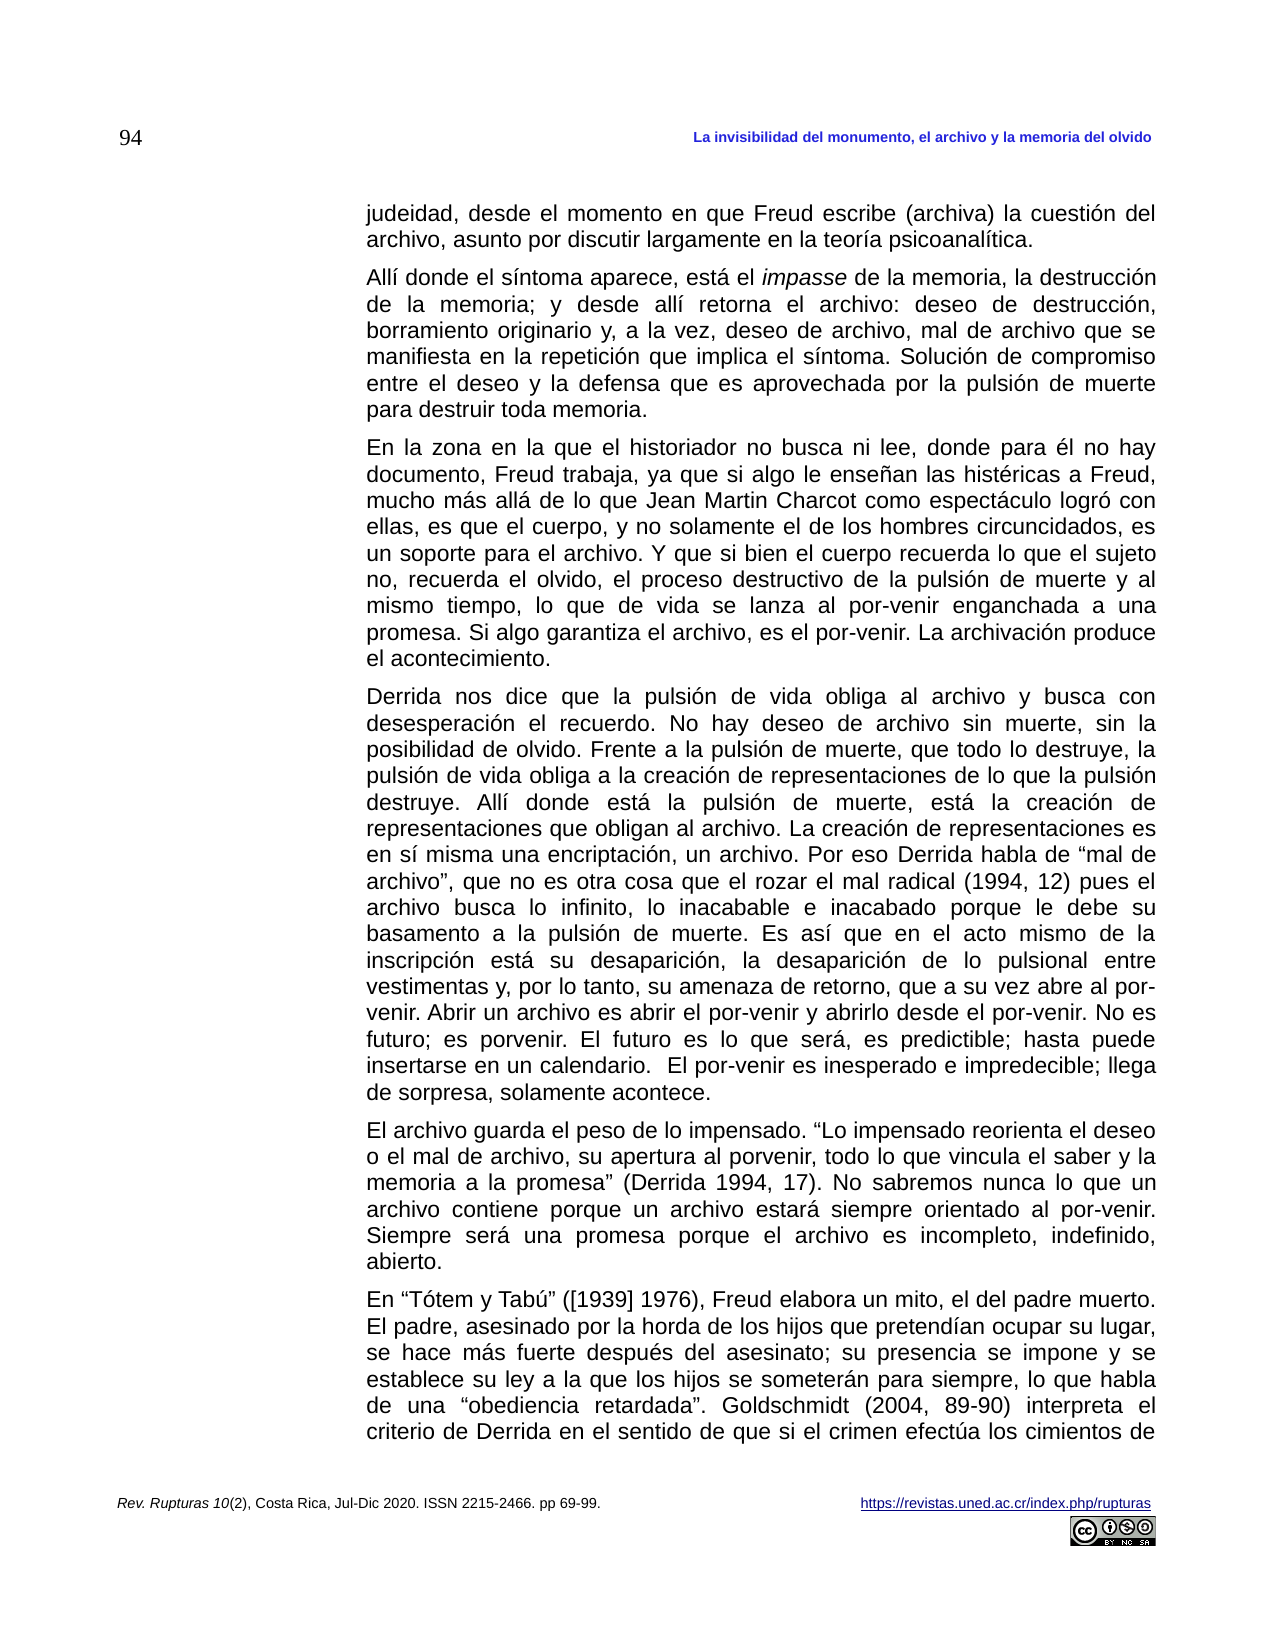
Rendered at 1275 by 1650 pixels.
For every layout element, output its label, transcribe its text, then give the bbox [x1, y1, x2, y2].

text Derrida nos dice que la pulsión de vida obliga al archivo y busca con desesperación el recuerdo. No hay deseo de archivo sin muerte, sin la posibilidad de olvido. Frente a la pulsión de muerte, que todo lo destruye, la pulsión de vida obliga a la creación de representaciones de lo que la pulsión destruye. Allí donde está la pulsión de muerte, está la creación de representaciones que obligan al archivo. La creación de representaciones es en sí misma una encriptación, un archivo. Por eso Derrida habla de “mal de archivo”, que no es otra cosa que el rozar el mal radical (1994, 12) pues el archivo busca lo infinito, lo inacabable e inacabado porque le debe su basamento a la pulsión de muerte. Es así que en el acto mismo de la inscripción está su desaparición, la desaparición de lo pulsional entre vestimentas y, por lo tanto, su amenaza de retorno, que a su vez abre al por-venir. Abrir un archivo es abrir el por-venir y abrirlo desde el por-venir. No es futuro; es porvenir. El futuro es lo que será, es predictible; hasta puede insertarse en un calendario. El por-venir es inesperado e impredecible; llega de sorpresa, solamente acontece. [366, 683, 1157, 1105]
text judeidad, desde el momento en que Freud escribe (archiva) la cuestión del archivo, asunto por discutir largamente en la teoría psicoanalítica. [366, 200, 1157, 252]
text El archivo guarda el peso de lo impensado. “Lo impensado reorienta el deseo o el mal de archivo, su apertura al porvenir, todo lo que vincula el saber y la memoria a la promesa” (Derrida 1994, 17). No sabremos nunca lo que un archivo contiene porque un archivo estará siempre orientado al por-venir. Siempre será una promesa porque el archivo es incompleto, indefinido, abierto. [366, 1117, 1157, 1275]
text Allí donde el síntoma aparece, está el impasse de la memoria, la destrucción de la memoria; y desde allí retorna el archivo: deseo de destrucción, borramiento originario y, a la vez, deseo de archivo, mal de archivo que se manifiesta en la repetición que implica el síntoma. Solución de compromiso entre el deseo y la defensa que es aprovechada por la pulsión de muerte para destruir toda memoria. [366, 264, 1157, 422]
picture [1070, 1516, 1156, 1546]
text En “Tótem y Tabú” ([1939] 1976), Freud elabora un mito, el del padre muerto. El padre, asesinado por la horda de los hijos que pretendían ocupar su lugar, se hace más fuerte después del asesinato; su presencia se impone y se establece su ley a la que los hijos se someterán para siempre, lo que habla de una “obediencia retardada”. Goldschmidt (2004, 89-90) interpreta el criterio de Derrida en el sentido de que si el crimen efectúa los cimientos de [366, 1286, 1157, 1444]
text En la zona en la que el historiador no busca ni lee, donde para él no hay documento, Freud trabaja, ya que si algo le enseñan las histéricas a Freud, mucho más allá de lo que Jean Martin Charcot como espectáculo logró con ellas, es que el cuerpo, y no solamente el de los hombres circuncidados, es un soporte para el archivo. Y que si bien el cuerpo recuerda lo que el sujeto no, recuerda el olvido, el proceso destructivo de la pulsión de muerte y al mismo tiempo, lo que de vida se lanza al por-venir enganchada a una promesa. Si algo garantiza el archivo, es el por-venir. La archivación produce el acontecimiento. [366, 434, 1157, 671]
